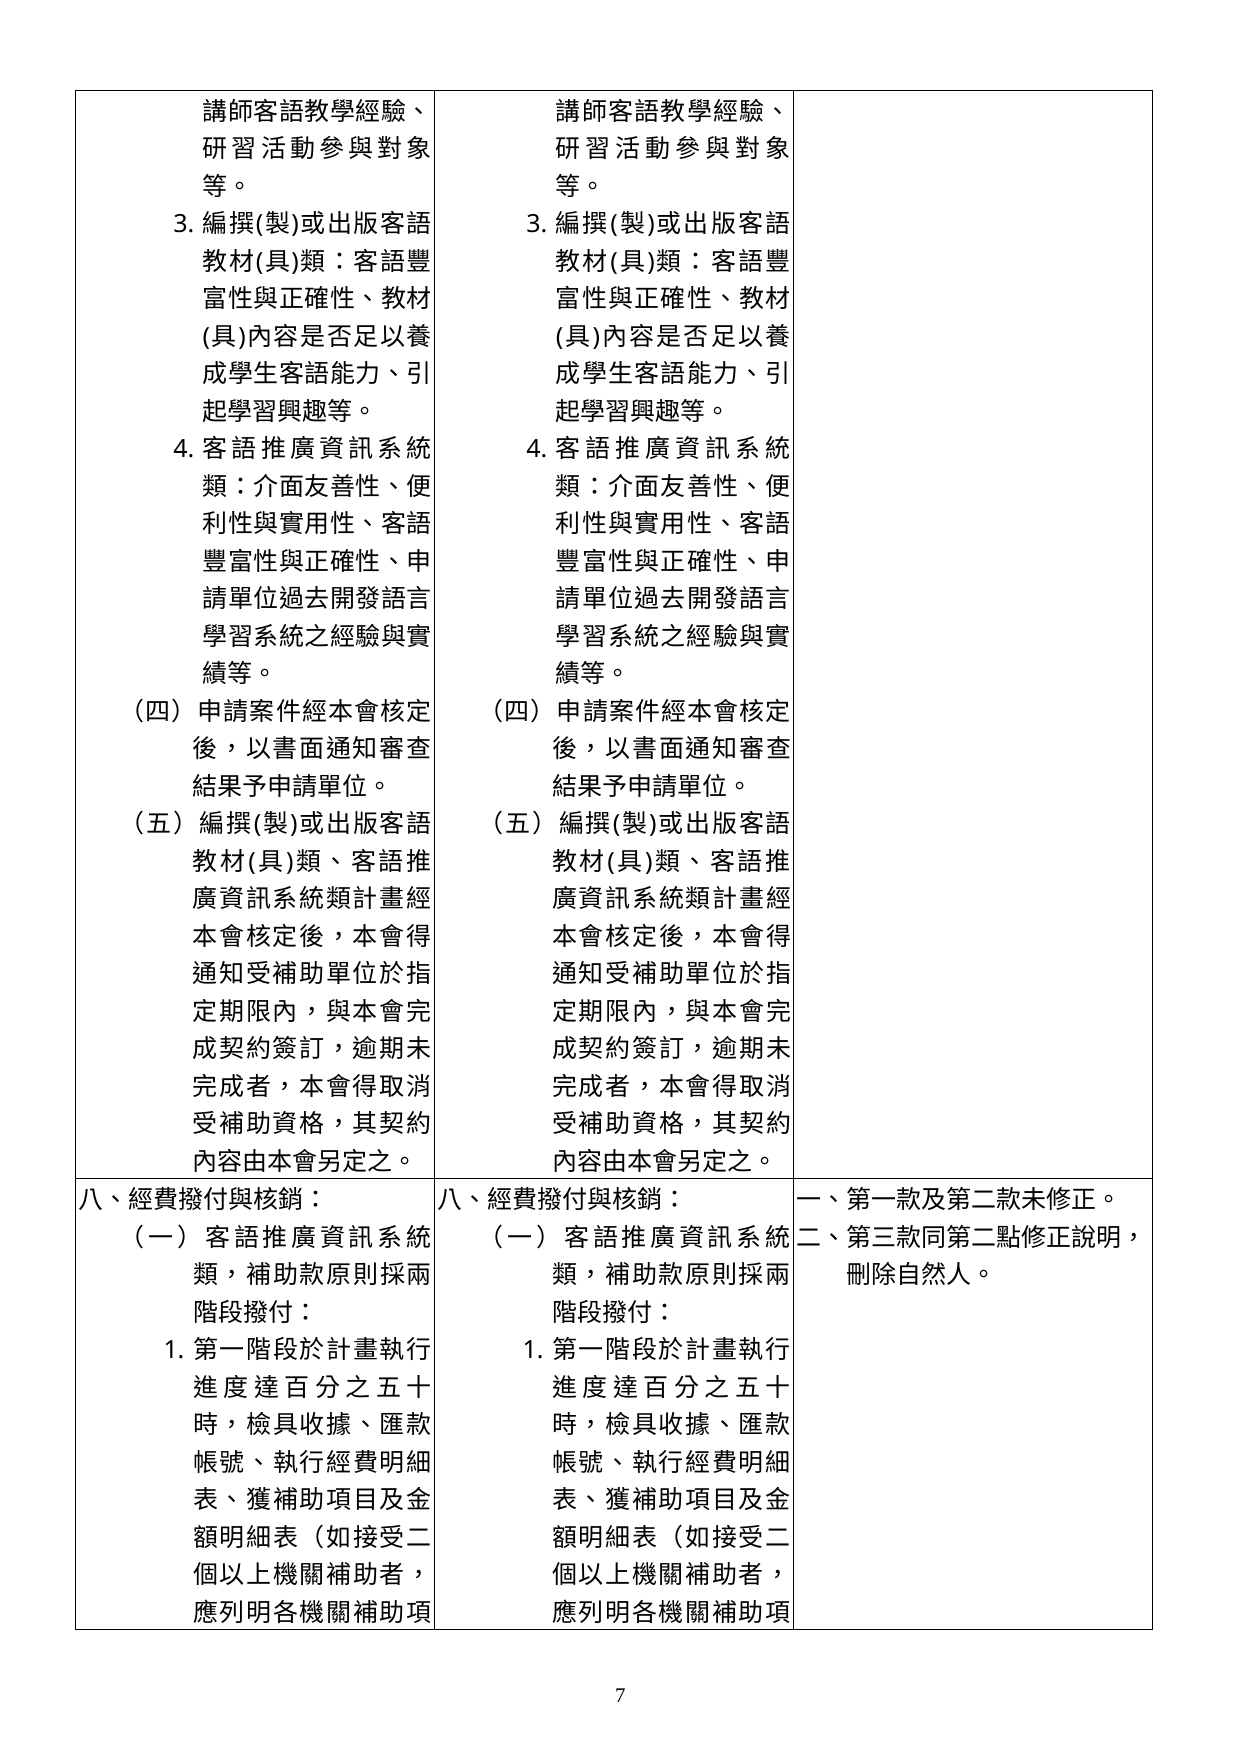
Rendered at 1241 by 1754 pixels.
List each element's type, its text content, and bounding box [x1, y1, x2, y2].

table_cell 八、經費撥付與核銷： （一）客語推廣資訊系統類，補助款原則採兩階段撥付： 第一階段於計畫執行進度達百分之五十時，檢具收據、匯款帳號、執行經費明細表、獲補助項目及金額明細表（如接受二個以上機關補助者，應列明各機關補助項 [435, 1179, 793, 1629]
table_cell 講師客語教學經驗、研習活動參與對象等。 編撰(製)或出版客語教材(具)類：客語豐富性與正確性、教材(具)內容是否足以養成學生客語能力、引起學習興趣等。 客語推廣資訊系統類：介面友善性、便利性與實用性、客語豐富性與正確性、申請單位過去開發語言學習系統之經驗與實績等。 （四）申請案件經本會核定後，以書面通知審查結果予申請單位。 （五）編撰(製)或出版客語教材(具)類、客語推廣資訊系統類計畫經本會核定後，本會得通知受補助單位於指定期限內，與本會完成契約簽訂，逾期未完成者，本會得取消受補助資格，其契約內容由本會另定之。 [435, 91, 793, 1178]
table_cell 講師客語教學經驗、研習活動參與對象等。 編撰(製)或出版客語教材(具)類：客語豐富性與正確性、教材(具)內容是否足以養成學生客語能力、引起學習興趣等。 客語推廣資訊系統類：介面友善性、便利性與實用性、客語豐富性與正確性、申請單位過去開發語言學習系統之經驗與實績等。 （四）申請案件經本會核定後，以書面通知審查結果予申請單位。 （五）編撰(製)或出版客語教材(具)類、客語推廣資訊系統類計畫經本會核定後，本會得通知受補助單位於指定期限內，與本會完成契約簽訂，逾期未完成者，本會得取消受補助資格，其契約內容由本會另定之。 [76, 91, 434, 1178]
table_cell 一、第一款及第二款未修正。 二、第三款同第二點修正說明，刪除自然人。 [794, 1179, 1152, 1629]
table_cell [794, 91, 1152, 1178]
table_cell 八、經費撥付與核銷： （一）客語推廣資訊系統類，補助款原則採兩階段撥付： 第一階段於計畫執行進度達百分之五十時，檢具收據、匯款帳號、執行經費明細表、獲補助項目及金額明細表（如接受二個以上機關補助者，應列明各機關補助項 [76, 1179, 434, 1629]
